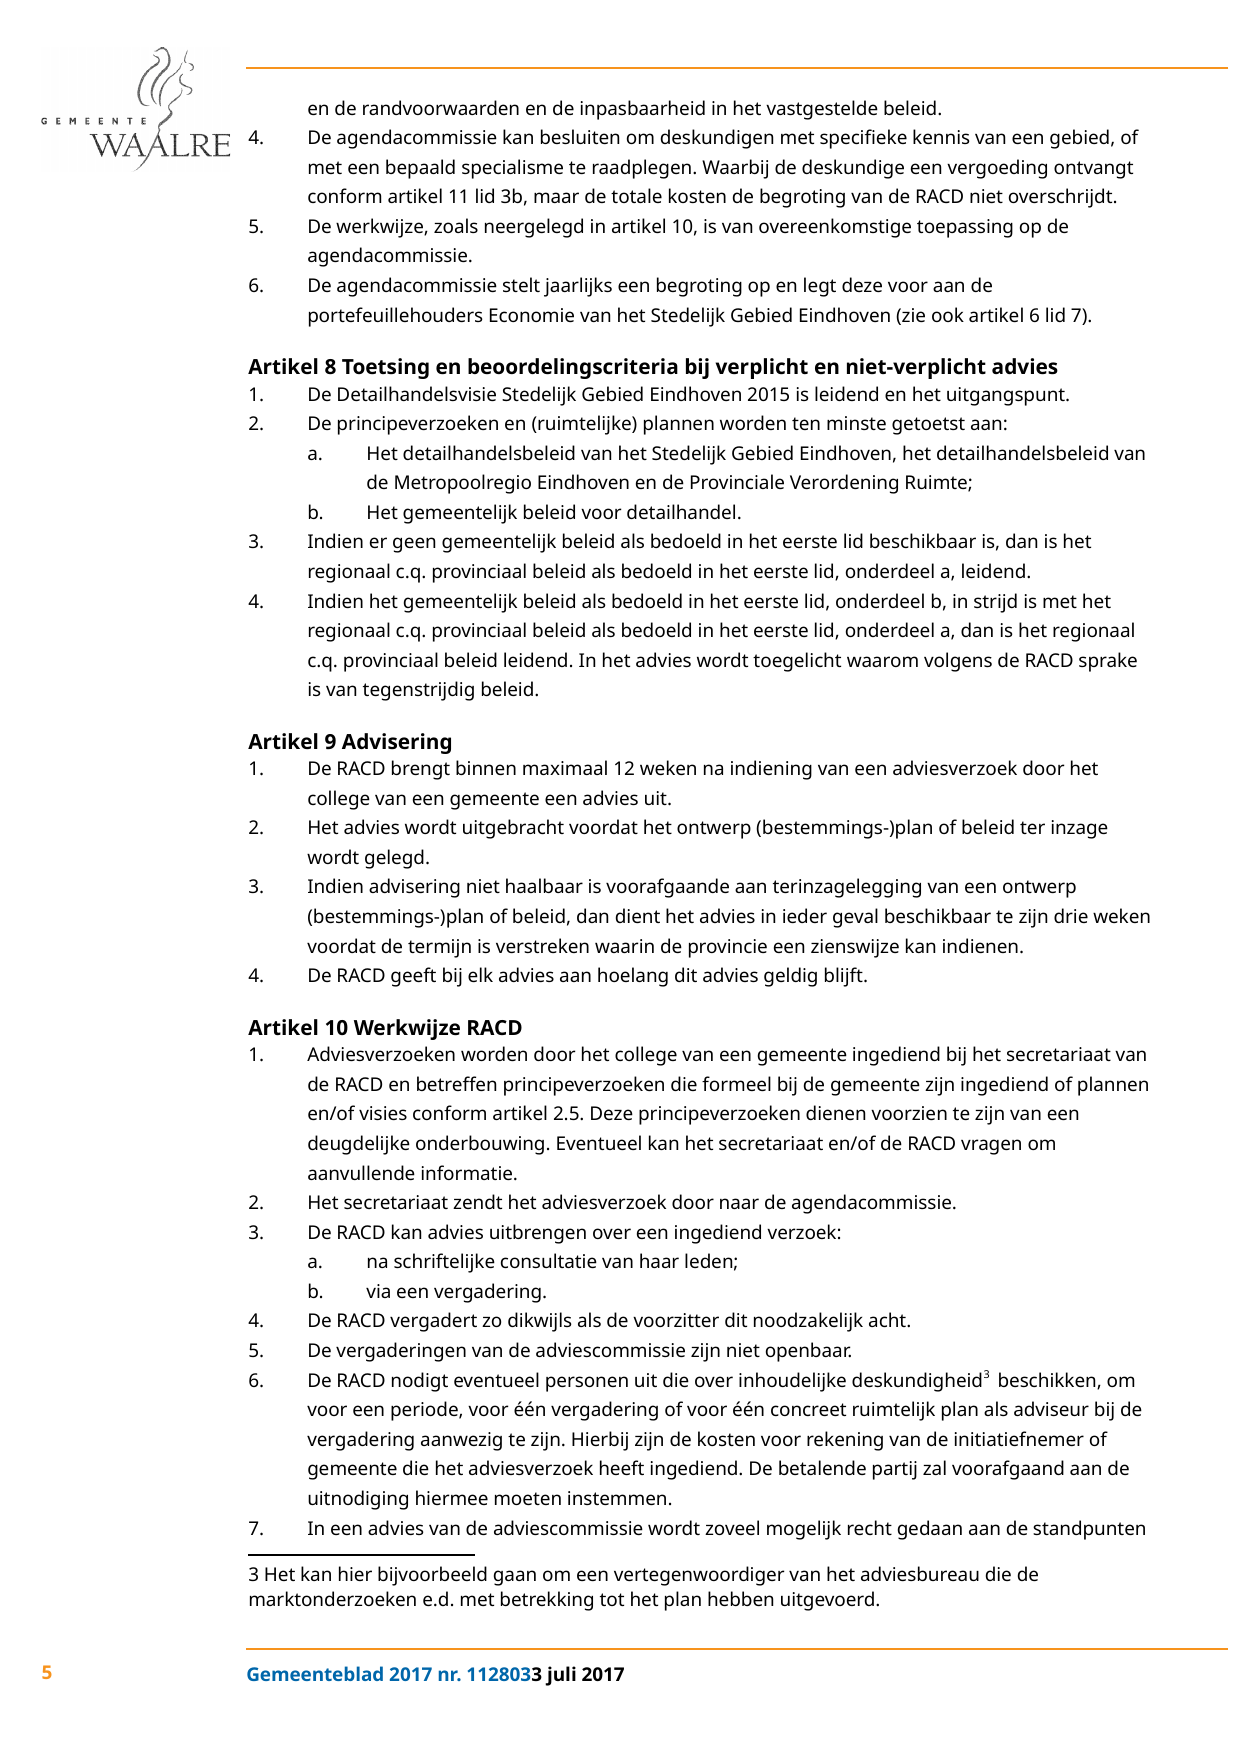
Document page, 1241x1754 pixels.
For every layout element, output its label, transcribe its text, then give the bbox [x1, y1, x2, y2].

list Het secretariaat zendt het adviesverzoek door naar de agendacommissie. [248, 1189, 1152, 1215]
list Indien advisering niet haalbaar is voorafgaande aan terinzagelegging van een ontwerp (bestemmings-)plan of beleid, dan dient het advies in ieder geval beschikbaar te zijn drie weken voordat de termijn is verstreken waarin de provincie een zienswijze kan indienen. [248, 874, 1152, 959]
list De principeverzoeken en (ruimtelijke) plannen worden ten minste getoetst aan: [248, 410, 1152, 436]
list na schriftelijke consultatie van haar leden; [307, 1248, 1152, 1274]
list Het advies wordt uitgebracht voordat het ontwerp (bestemmings-)plan of beleid ter inzage wordt gelegd. [248, 814, 1152, 870]
list De werkwijze, zoals neergelegd in artikel 10, is van overeenkomstige toepassing op de agendacommissie. [248, 213, 1152, 268]
list Indien er geen gemeentelijk beleid als bedoeld in het eerste lid beschikbaar is, dan is het regionaal c.q. provinciaal beleid als bedoeld in het eerste lid, onderdeel a, leidend. [248, 529, 1152, 584]
list De agendacommissie kan besluiten om deskundigen met specifieke kennis van een gebied, of met een bepaald specialisme te raadplegen. Waarbij de deskundige een vergoeding ontvangt conform artikel 11 lid 3b, maar de totale kosten de begroting van de RACD niet overschrijdt. [248, 124, 1152, 209]
list De RACD vergadert zo dikwijls als de voorzitter dit noodzakelijk acht. [248, 1308, 1152, 1333]
list De agendacommissie stelt jaarlijks een begroting op en legt deze voor aan de portefeuillehouders Economie van het Stedelijk Gebied Eindhoven (zie ook artikel 6 lid 7). [248, 272, 1152, 328]
list De RACD brengt binnen maximaal 12 weken na indiening van een adviesverzoek door het college van een gemeente een advies uit. [248, 755, 1152, 811]
list De RACD geeft bij elk advies aan hoelang dit advies geldig blijft. [248, 962, 1152, 988]
list en de randvoorwaarden en de inpasbaarheid in het vastgestelde beleid. [248, 95, 1152, 121]
list De vergaderingen van de adviescommissie zijn niet openbaar. [248, 1337, 1152, 1363]
picture [41, 47, 231, 172]
text Artikel 10 Werkwijze RACD [248, 1013, 1152, 1041]
text Artikel 8 Toetsing en beoordelingscriteria bij verplicht en niet-verplicht advies [248, 352, 1152, 381]
list Het detailhandelsbeleid van het Stedelijk Gebied Eindhoven, het detailhandelsbeleid van de Metropoolregio Eindhoven en de Provinciale Verordening Ruimte; [307, 440, 1152, 495]
list In een advies van de adviescommissie wordt zoveel mogelijk recht gedaan aan de standpunten [248, 1515, 1152, 1540]
list via een vergadering. [307, 1278, 1152, 1304]
list De RACD nodigt eventueel personen uit die over inhoudelijke deskundigheid beschikken, om voor een periode, voor één vergadering of voor één concreet ruimtelijk plan als adviseur bij de vergadering aanwezig te zijn. Hierbij zijn de kosten voor rekening van de initiatiefnemer of gemeente die het adviesverzoek heeft ingediend. De betalende partij zal voorafgaand aan de uitnodiging hiermee moeten instemmen. [248, 1367, 1152, 1511]
list Het gemeentelijk beleid voor detailhandel. [307, 499, 1152, 525]
list Indien het gemeentelijk beleid als bedoeld in het eerste lid, onderdeel b, in strijd is met het regionaal c.q. provinciaal beleid als bedoeld in het eerste lid, onderdeel a, dan is het regionaal c.q. provinciaal beleid leidend. In het advies wordt toegelicht waarom volgens de RACD sprake is van tegenstrijdig beleid. [248, 588, 1152, 702]
text Artikel 9 Advisering [248, 727, 1152, 755]
list De Detailhandelsvisie Stedelijk Gebied Eindhoven 2015 is leidend en het uitgangspunt. [248, 381, 1152, 406]
list Het kan hier bijvoorbeeld gaan om een vertegenwoordiger van het adviesbureau die de marktonderzoeken e.d. met betrekking tot het plan hebben uitgevoerd. [248, 1561, 1152, 1612]
list Adviesverzoeken worden door het college van een gemeente ingediend bij het secretariaat van de RACD en betreffen principeverzoeken die formeel bij de gemeente zijn ingediend of plannen en/of visies conform artikel 2.5. Deze principeverzoeken dienen voorzien te zijn van een deugdelijke onderbouwing. Eventueel kan het secretariaat en/of de RACD vragen om aanvullende informatie. [248, 1041, 1152, 1185]
list De RACD kan advies uitbrengen over een ingediend verzoek: [248, 1219, 1152, 1244]
